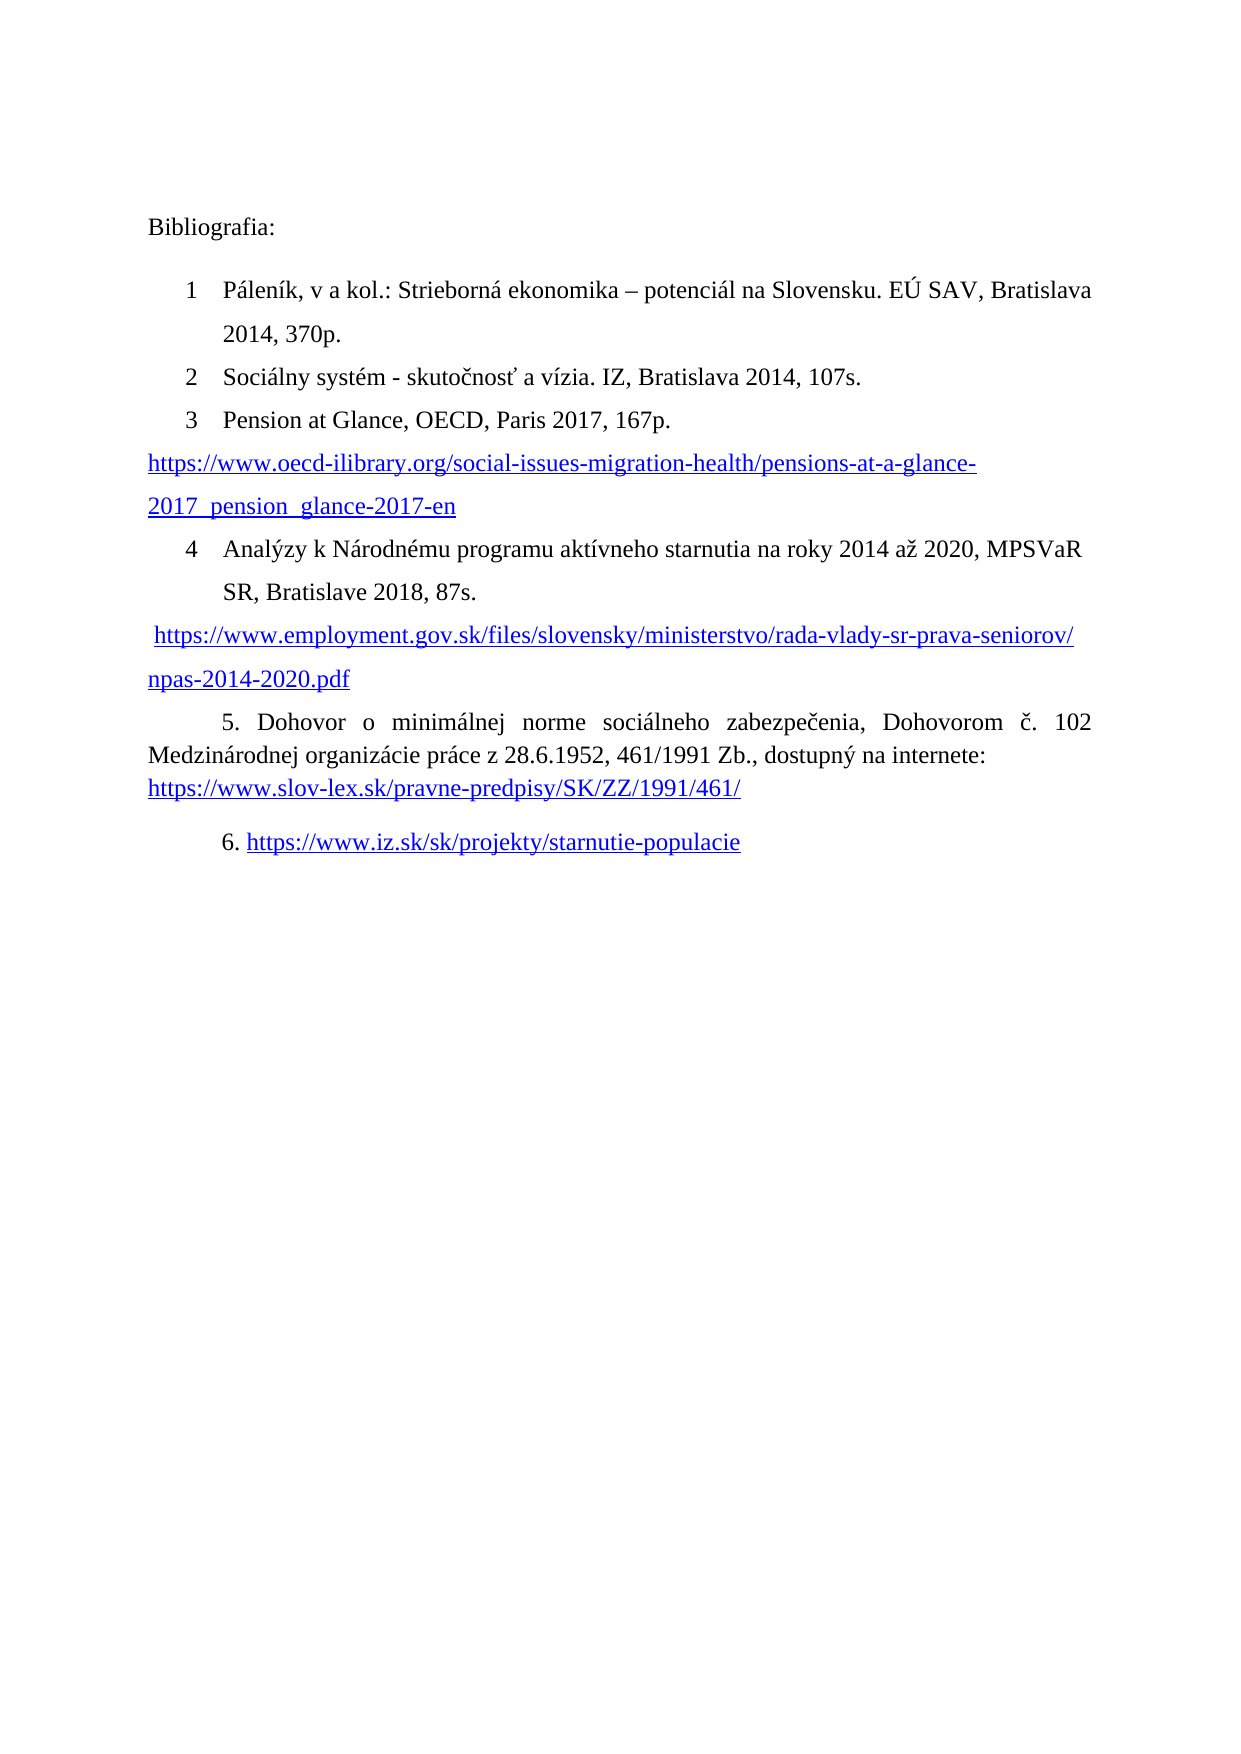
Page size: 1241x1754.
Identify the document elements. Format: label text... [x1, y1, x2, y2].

list Pension at Glance, OECD, Paris 2017, 167p. [185, 405, 1093, 434]
text https://www.slov-lex.sk/pravne-predpisy/SK/ZZ/1991/461/ [148, 773, 1093, 802]
text Bibliografia: [148, 212, 1093, 240]
text https://www.oecd-ilibrary.org/social-issues-migration-health/pensions-at-a-glance-2017_pension_glance-2017-en [148, 448, 1093, 520]
text 5. Dohovor o minimálnej norme sociálneho zabezpečenia, Dohovorom č. 102 Medzinárodnej organizácie práce z 28.6.1952, 461/1991 Zb., dostupný na internete: [148, 707, 1093, 768]
text 6. https://www.iz.sk/sk/projekty/starnutie-populacie [148, 827, 1093, 855]
list Analýzy k Národnému programu aktívneho starnutia na roky 2014 až 2020, MPSVaR SR, Bratislave 2018, 87s. [185, 534, 1093, 606]
list Páleník, v a kol.: Strieborná ekonomika – potenciál na Slovensku. EÚ SAV, Bratislava 2014, 370p. [185, 276, 1093, 347]
text https://www.employment.gov.sk/files/slovensky/ministerstvo/rada-vlady-sr-prava-seniorov/npas-2014-2020.pdf [148, 621, 1093, 692]
list Sociálny systém - skutočnosť a vízia. IZ, Bratislava 2014, 107s. [185, 362, 1093, 391]
